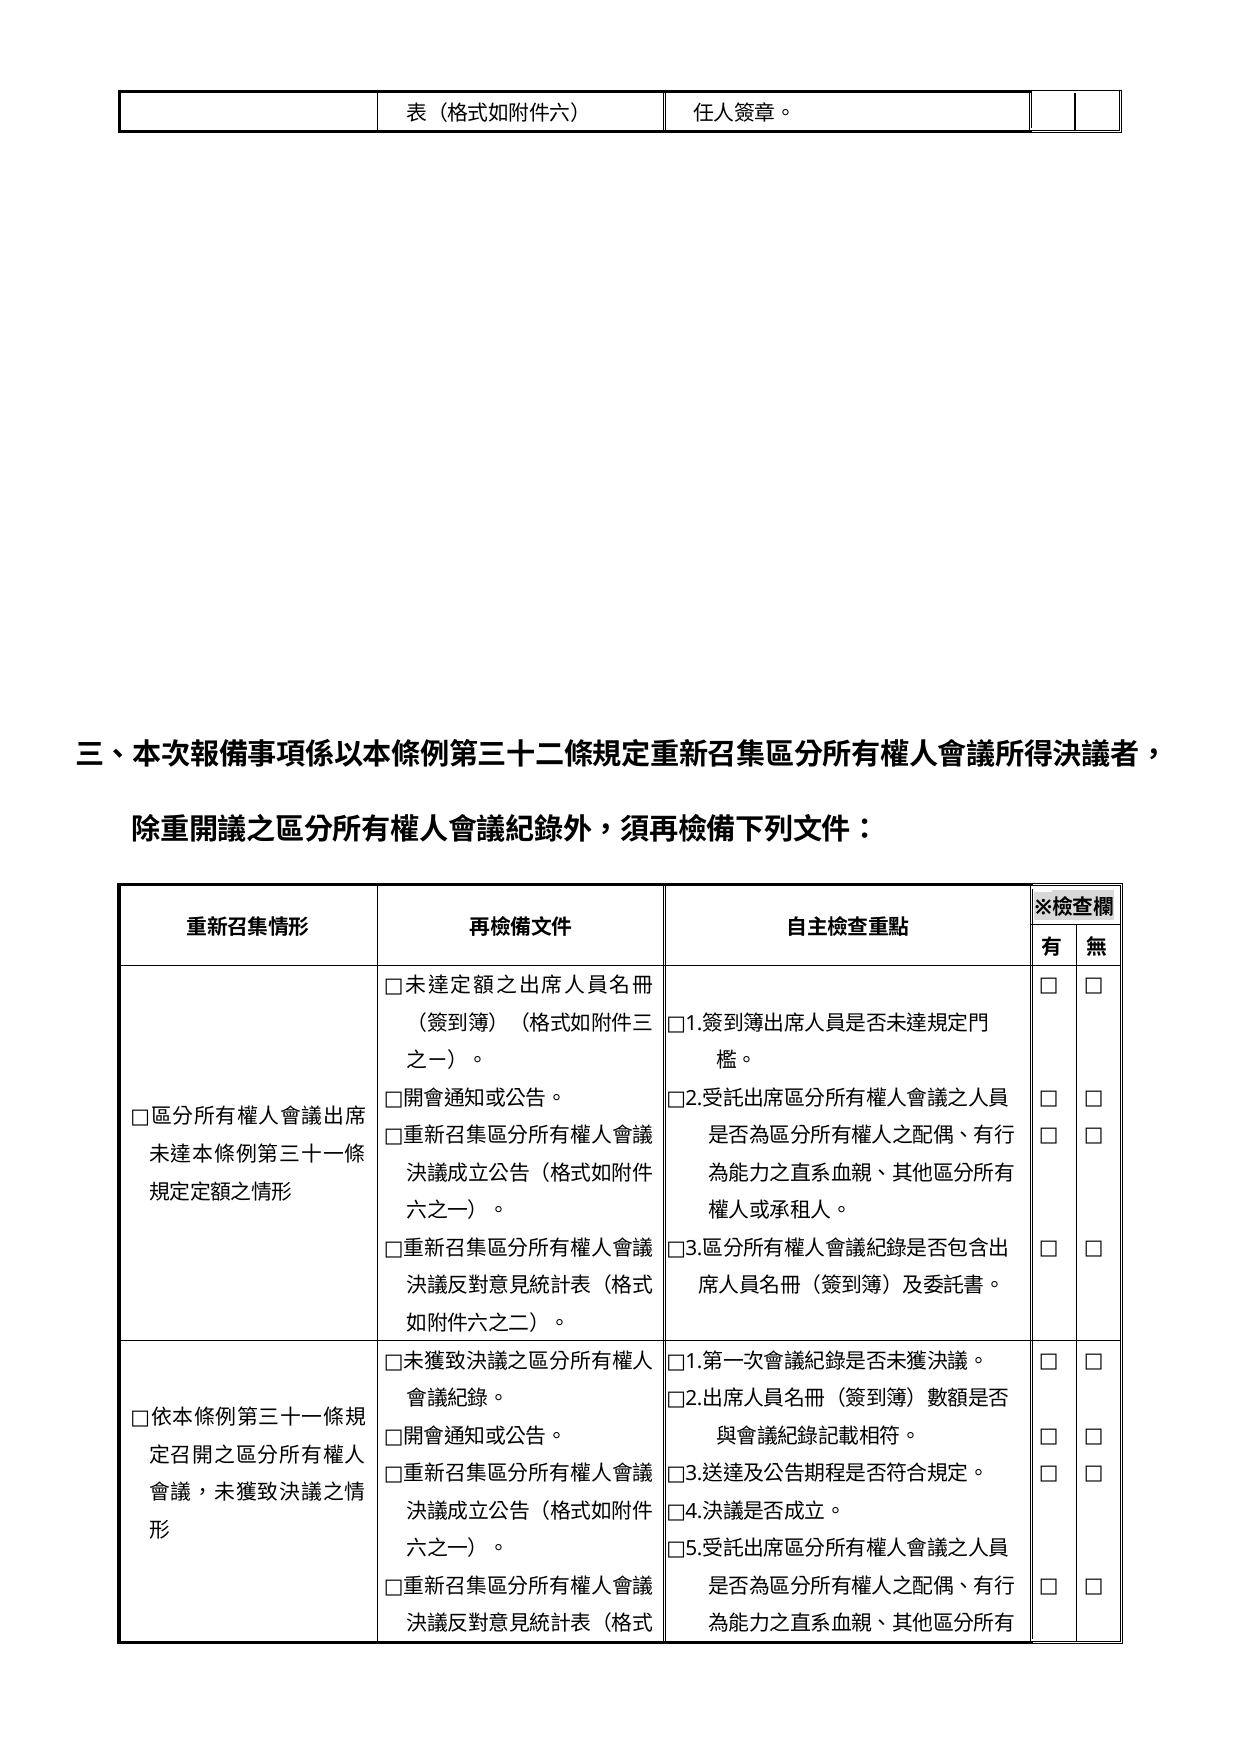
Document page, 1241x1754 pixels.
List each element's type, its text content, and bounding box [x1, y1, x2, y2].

table_cell 有 [1033, 925, 1076, 964]
table_header 再檢備文件 [378, 886, 663, 964]
table_cell □未達定額之出席人員名冊（簽到簿）（格式如附件三之ㄧ）。 □開會通知或公告。 □重新召集區分所有權人會議決議成立公告（格式如附件六之一）。 □重新召集區分所有權人會議決議反對意見統計表（格式如附件六之二）。 [378, 966, 663, 1340]
table_cell □1.第一次會議紀錄是否未獲決議。 □2.出席人員名冊（簽到簿）數額是否與會議紀錄記載相符。 □3.送達及公告期程是否符合規定。 □4.決議是否成立。 □5.受託出席區分所有權人會議之人員是否為區分所有權人之配偶、有行為能力之直系血親、其他區分所有 [666, 1341, 1030, 1641]
table_cell □未獲致決議之區分所有權人會議紀錄。 □開會通知或公告。 □重新召集區分所有權人會議決議成立公告（格式如附件六之一）。 □重新召集區分所有權人會議決議反對意見統計表（格式 [378, 1341, 663, 1641]
table_cell □依本條例第三十一條規定召開之區分所有權人會議，未獲致決議之情形 [121, 1341, 377, 1641]
table_cell □區分所有權人會議出席未達本條例第三十一條規定定額之情形 [121, 966, 377, 1340]
table_cell □ □ □ □ [1077, 966, 1120, 1340]
table_cell [1075, 91, 1119, 130]
table_cell □ □ □ □ [1033, 966, 1076, 1340]
text 三、本次報備事項係以本條例第三十二條規定重新召集區分所有權人會議所得決議者，除重開議之區分所有權人會議紀錄外，須再檢備下列文件： [75, 714, 1165, 864]
table_cell □1.簽到簿出席人員是否未達規定門檻。 □2.受託出席區分所有權人會議之人員是否為區分所有權人之配偶、有行為能力之直系血親、其他區分所有權人或承租人。 □3.區分所有權人會議紀錄是否包含出席人員名冊（簽到簿）及委託書。 [666, 966, 1030, 1340]
table_cell 表（格式如附件六） [378, 93, 663, 130]
table_cell [121, 93, 377, 130]
table_cell 無 [1077, 925, 1120, 964]
table_header 重新召集情形 [121, 886, 377, 964]
table_cell [1031, 91, 1075, 130]
table_cell □ □ □ □ [1077, 1341, 1120, 1641]
table_cell □ □ □ □ [1031, 1341, 1076, 1641]
table_header 自主檢查重點 [666, 886, 1030, 964]
table_header ※檢查欄 [1031, 886, 1120, 924]
table_cell 任人簽章。 [666, 93, 1029, 130]
